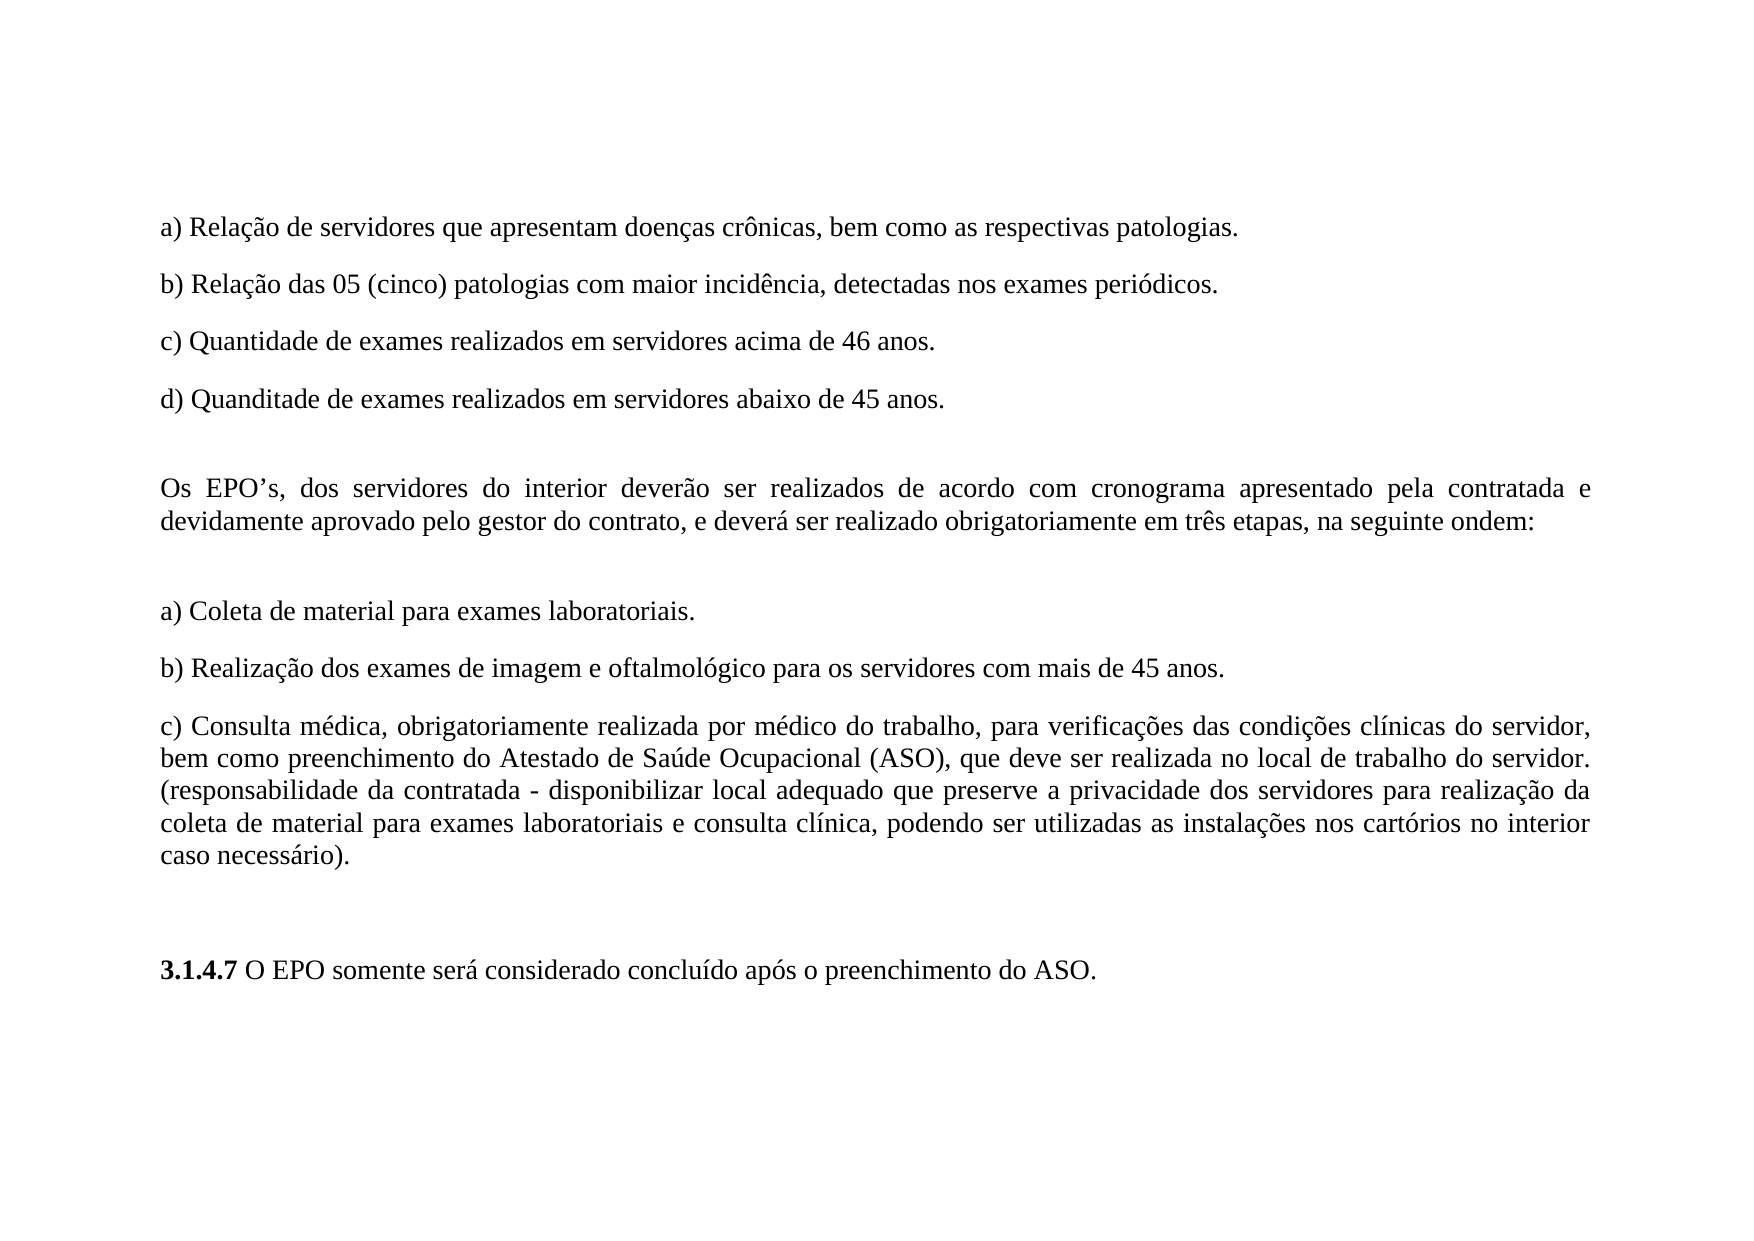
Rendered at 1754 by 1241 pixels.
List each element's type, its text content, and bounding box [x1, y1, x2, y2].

text 3.1.4.7 O EPO somente será considerado concluído após o preenchimento do ASO. [160, 953, 1594, 985]
text c) Quantidade de exames realizados em servidores acima de 46 anos. [160, 324, 1594, 357]
text Os EPO’s, dos servidores do interior deverão ser realizados de acordo com cronograma apresentado pela contratada e devidamente aprovado pelo gestor do contrato, e deverá ser realizado obrigatoriamente em três etapas, na seguinte ondem: [160, 439, 1594, 536]
text b) Realização dos exames de imagem e oftalmológico para os servidores com mais de 45 anos. [160, 651, 1594, 683]
text d) Quanditade de exames realizados em servidores abaixo de 45 anos. [160, 382, 1594, 414]
text c) Consulta médica, obrigatoriamente realizada por médico do trabalho, para verificações das condições clínicas do servidor, bem como preenchimento do Atestado de Saúde Ocupacional (ASO), que deve ser realizada no local de trabalho do servidor. (responsabilidade da contratada - disponibilizar local adequado que preserve a privacidade dos servidores para realização da coleta de material para exames laboratoriais e consulta clínica, podendo ser utilizadas as instalações nos cartórios no interior caso necessário). [160, 708, 1594, 871]
text a) Relação de servidores que apresentam doenças crônicas, bem como as respectivas patologias. [160, 177, 1594, 242]
text a) Coleta de material para exames laboratoriais. [160, 561, 1594, 626]
text b) Relação das 05 (cinco) patologias com maior incidência, detectadas nos exames periódicos. [160, 267, 1594, 299]
